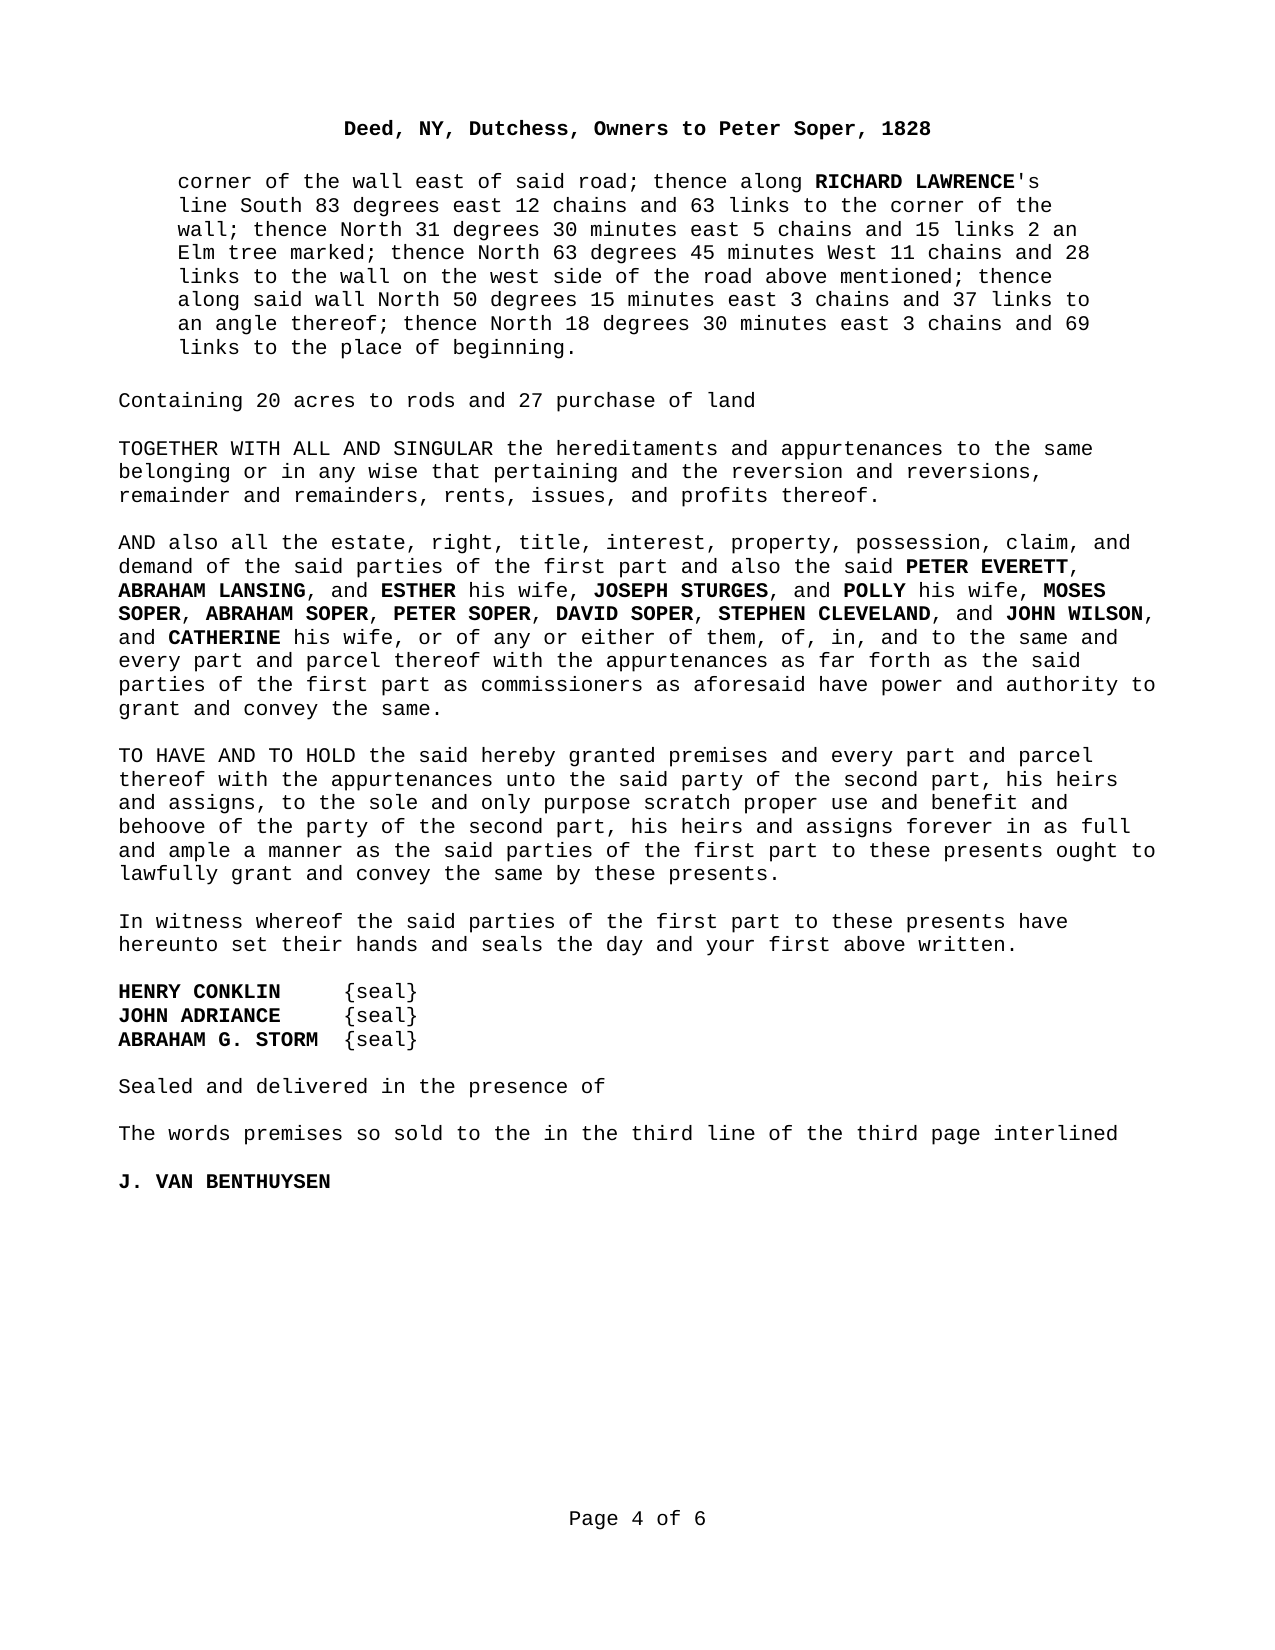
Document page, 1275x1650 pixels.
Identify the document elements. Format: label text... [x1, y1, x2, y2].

text The words premises so sold to the in the third line of the third page interlined [118, 1123, 1157, 1147]
text J. Van Benthuysen [118, 1171, 1157, 1194]
text corner of the wall east of said road; thence along Richard Lawrence's line South 83 degrees east 12 chains and 63 links to the corner of the wall; thence North 31 degrees 30 minutes east 5 chains and 15 links 2 an Elm tree marked; thence North 63 degrees 45 minutes West 11 chains and 28 links to the wall on the west side of the road above mentioned; thence along said wall North 50 degrees 15 minutes east 3 chains and 37 links to an angle thereof; thence North 18 degrees 30 minutes east 3 chains and 69 links to the place of beginning. [177, 171, 1098, 360]
text together with all and singular the hereditaments and appurtenances to the same belonging or in any wise that pertaining and the reversion and reversions, remainder and remainders, rents, issues, and profits thereof. [118, 438, 1157, 509]
text Henry Conklin {seal} [118, 982, 1157, 1005]
text To have and to hold the said hereby granted premises and every part and parcel thereof with the appurtenances unto the said party of the second part, his heirs and assigns, to the sole and only purpose scratch proper use and benefit and behoove of the party of the second part, his heirs and assigns forever in as full and ample a manner as the said parties of the first part to these presents ought to lawfully grant and convey the same by these presents. [118, 745, 1157, 887]
text In witness whereof the said parties of the first part to these presents have hereunto set their hands and seals the day and your first above written. [118, 911, 1157, 958]
text Containing 20 acres to rods and 27 purchase of land [118, 390, 1157, 414]
text Abraham G. Storm {seal} [118, 1029, 1157, 1052]
text And also all the estate, right, title, interest, property, possession, claim, and demand of the said parties of the first part and also the said Peter Everett, Abraham Lansing, and Esther his wife, Joseph STURGES, and Polly his wife, Moses Soper, Abraham Soper, Peter Soper, David Soper, Stephen Cleveland, and John Wilson, and Catherine his wife, or of any or either of them, of, in, and to the same and every part and parcel thereof with the appurtenances as far forth as the said parties of the first part as commissioners as aforesaid have power and authority to grant and convey the same. [118, 532, 1157, 721]
text John adriance {seal} [118, 1005, 1157, 1029]
text Sealed and delivered in the presence of [118, 1076, 1157, 1100]
